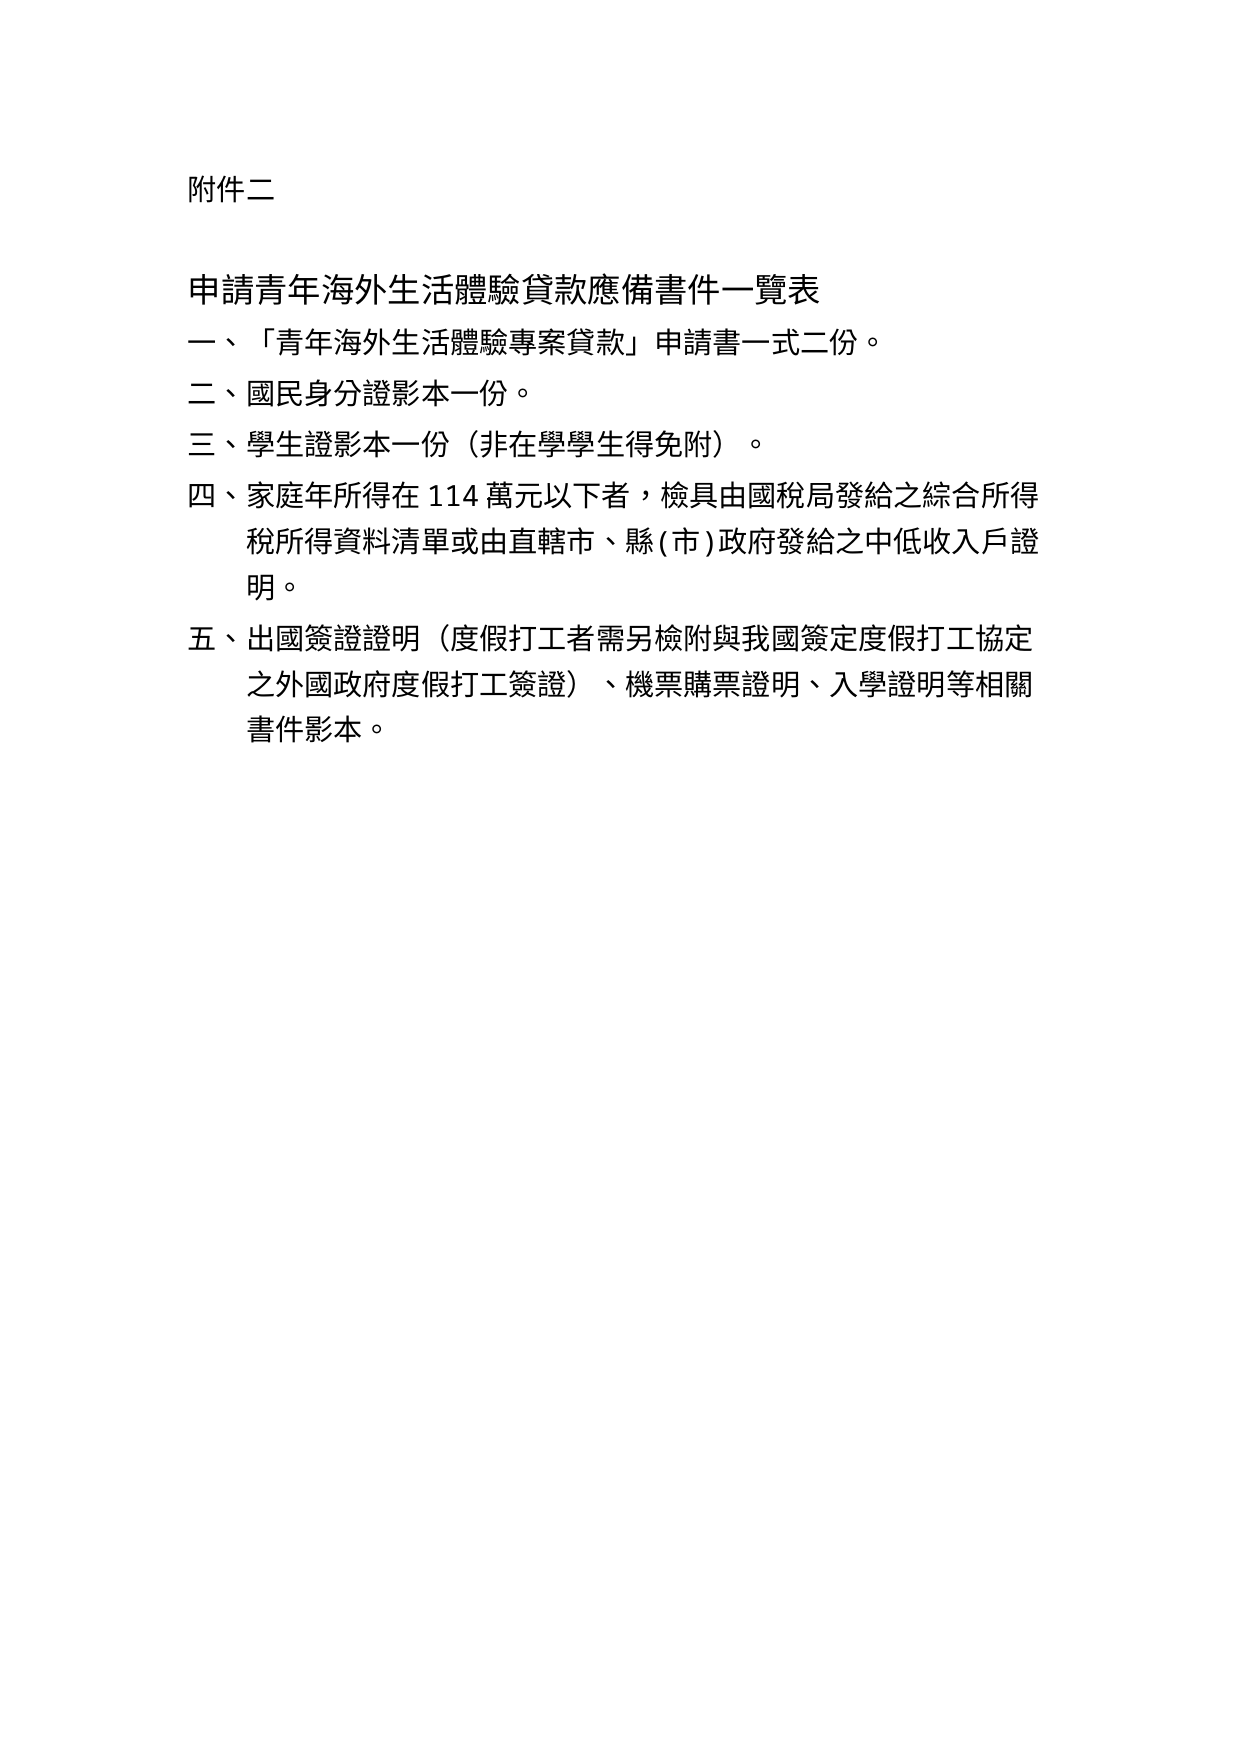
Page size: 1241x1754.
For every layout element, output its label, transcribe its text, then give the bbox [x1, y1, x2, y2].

text 一、「青年海外生活體驗專案貸款」申請書一式二份。 [187, 317, 1053, 362]
text 四、家庭年所得在114萬元以下者，檢具由國稅局發給之綜合所得稅所得資料清單或由直轄市、縣(市)政府發給之中低收入戶證明。 [187, 470, 1053, 607]
text 三、學生證影本一份（非在學學生得免附）。 [187, 419, 1053, 464]
text 二、國民身分證影本一份。 [187, 368, 1053, 413]
text 申請青年海外生活體驗貸款應備書件一覽表 [187, 266, 1053, 311]
text 附件二 [187, 163, 1053, 209]
text 五、出國簽證證明（度假打工者需另檢附與我國簽定度假打工協定之外國政府度假打工簽證）、機票購票證明、入學證明等相關書件影本。 [187, 612, 1053, 750]
